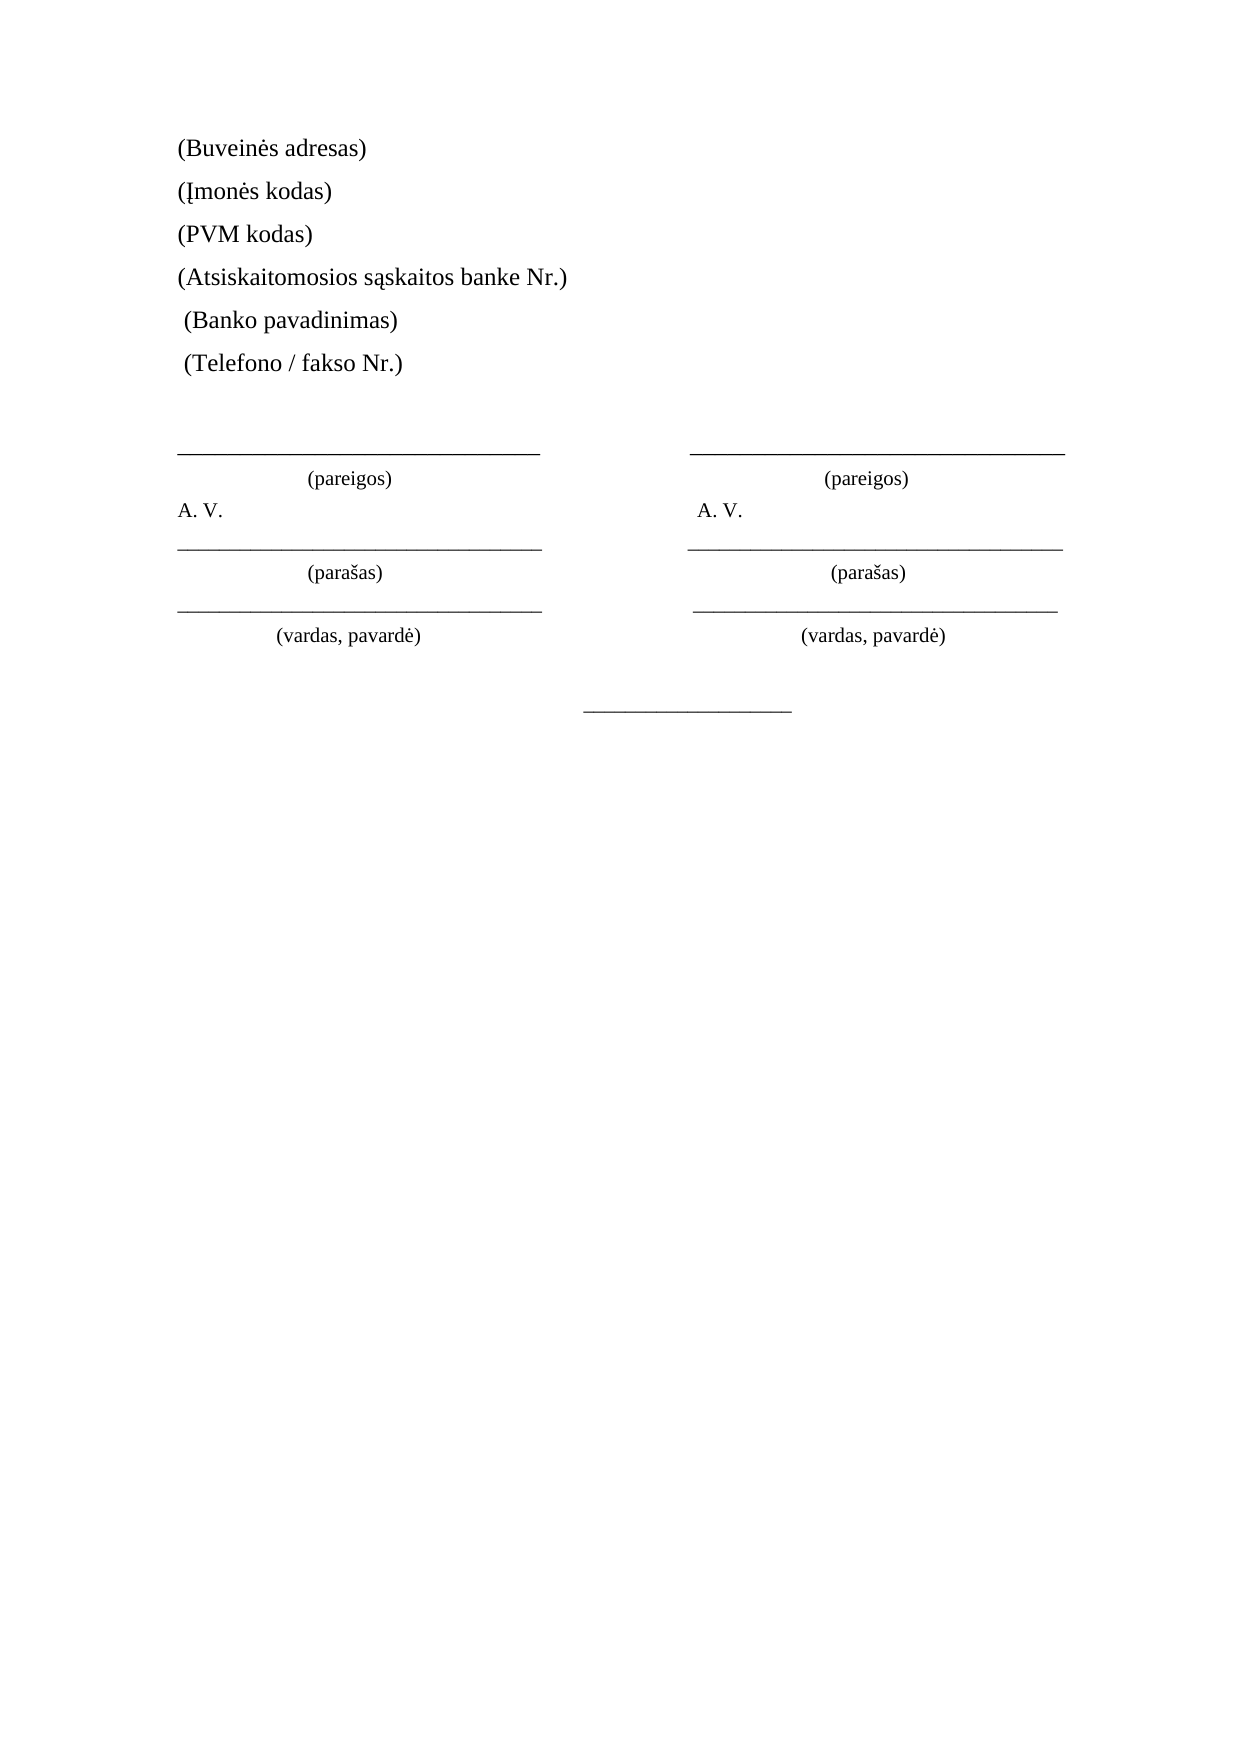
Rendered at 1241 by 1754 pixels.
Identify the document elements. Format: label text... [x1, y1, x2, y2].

text (Buveinės adresas) [177, 133, 1198, 162]
text (parašas) (parašas) [177, 560, 1198, 584]
text ____________________ [177, 691, 1198, 715]
text (Įmonės kodas) [177, 176, 1198, 205]
text ___________________________________ ____________________________________ [177, 529, 1198, 553]
text (PVM kodas) [177, 219, 1198, 248]
text (pareigos) (pareigos) [177, 466, 1198, 490]
text (Telefono / fakso Nr.) [177, 348, 1198, 377]
text ___________________________________ ___________________________________ [177, 591, 1198, 615]
text A. V. A. V. [177, 497, 1198, 522]
text (vardas, pavardė) (vardas, pavardė) [177, 622, 1198, 647]
text (Atsiskaitomosios sąskaitos banke Nr.) [177, 262, 1198, 291]
text _____________________________ ______________________________ [177, 429, 1198, 458]
text (Banko pavadinimas) [177, 305, 1198, 334]
